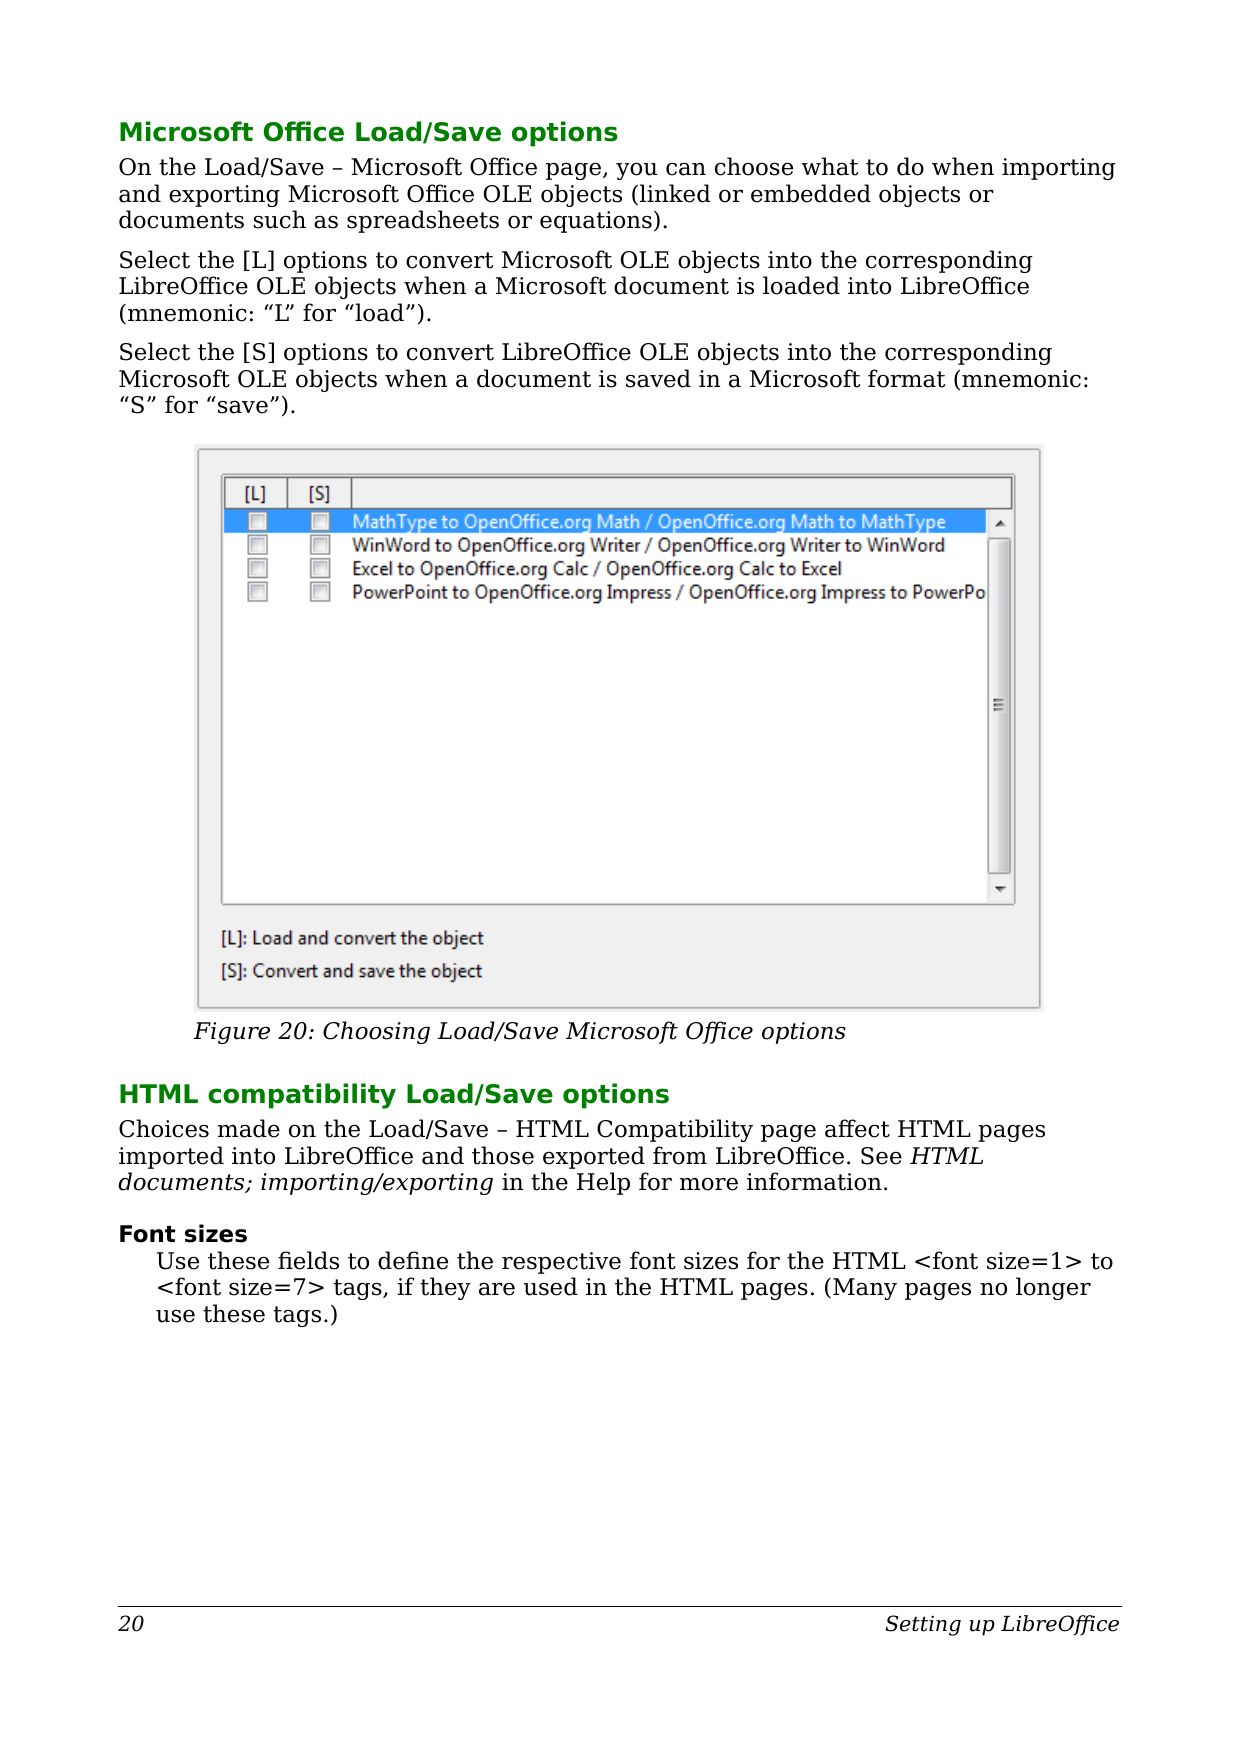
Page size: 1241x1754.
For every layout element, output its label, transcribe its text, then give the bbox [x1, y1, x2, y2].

text Choices made on the Load/Save – HTML Compatibility page affect HTML pages imported into LibreOffice and those exported from LibreOffice. See HTML documents; importing/exporting in the Help for more information. [118, 1116, 1122, 1196]
text On the Load/Save – Microsoft Office page, you can choose what to do when importing and exporting Microsoft Office OLE objects (linked or embedded objects or documents such as spreadsheets or equations). [118, 154, 1122, 234]
subtitle HTML compatibility Load/Save options [118, 1080, 1122, 1110]
text Figure 20: Choosing Load/Save Microsoft Office options [194, 1018, 1046, 1044]
picture [193, 444, 1044, 1012]
subtitle Microsoft Office Load/Save options [118, 118, 1122, 148]
text Font sizes [118, 1221, 1122, 1248]
text Select the [S] options to convert LibreOffice OLE objects into the corresponding Microsoft OLE objects when a document is saved in a Microsoft format (mnemonic: “S” for “save”). [118, 339, 1122, 419]
text Use these fields to define the respective font sizes for the HTML <font size=1> to <font size=7> tags, if they are used in the HTML pages. (Many pages no longer use these tags.) [156, 1248, 1122, 1328]
text Select the [L] options to convert Microsoft OLE objects into the corresponding LibreOffice OLE objects when a Microsoft document is loaded into LibreOffice (mnemonic: “L” for “load”). [118, 247, 1122, 327]
